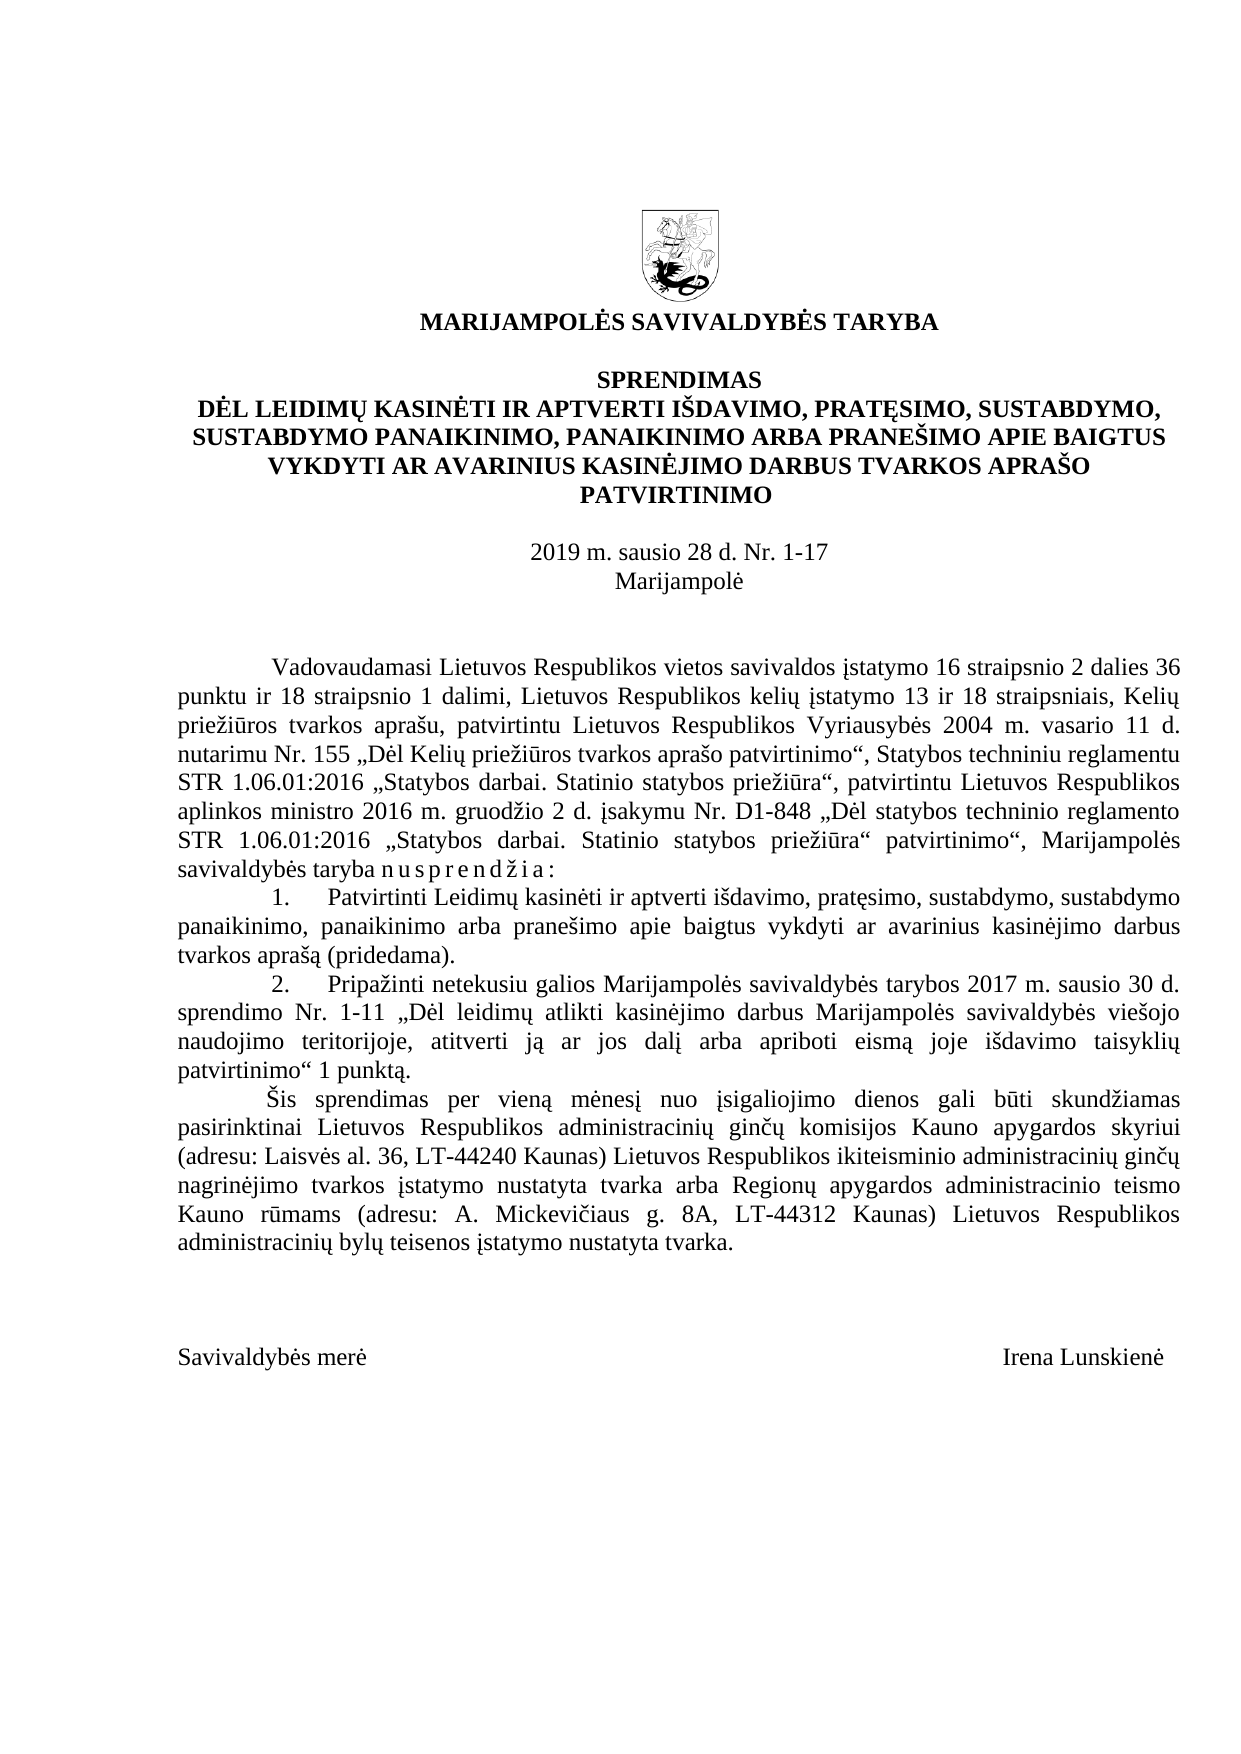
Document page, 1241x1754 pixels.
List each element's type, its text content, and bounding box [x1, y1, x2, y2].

text Šis sprendimas per vieną mėnesį nuo įsigaliojimo dienos gali būti skundžiamas pasirinktinai Lietuvos Respublikos administracinių ginčų komisijos Kauno apygardos skyriui (adresu: Laisvės al. 36, LT-44240 Kaunas) Lietuvos Respublikos ikiteisminio administracinių ginčų nagrinėjimo tvarkos įstatymo nustatyta tvarka arba Regionų apygardos administracinio teismo Kauno rūmams (adresu: A. Mickevičiaus g. 8A, LT-44312 Kaunas) Lietuvos Respublikos administracinių bylų teisenos įstatymo nustatyta tvarka. [177, 1084, 1181, 1256]
text 2. Pripažinti netekusiu galios Marijampolės savivaldybės tarybos 2017 m. sausio 30 d. sprendimo Nr. 1-11 „Dėl leidimų atlikti kasinėjimo darbus Marijampolės savivaldybės viešojo naudojimo teritorijoje, atitverti ją ar jos dalį arba apriboti eismą joje išdavimo taisyklių patvirtinimo“ 1 punktą. [177, 969, 1181, 1084]
text Savivaldybės merė Irena Lunskienė [177, 1342, 1181, 1371]
text MARIJAMPOLĖS SAVIVALDYBĖS TARYBA [177, 307, 1181, 336]
text Marijampolė [177, 566, 1181, 595]
text 1. Patvirtinti Leidimų kasinėti ir aptverti išdavimo, pratęsimo, sustabdymo, sustabdymo panaikinimo, panaikinimo arba pranešimo apie baigtus vykdyti ar avarinius kasinėjimo darbus tvarkos aprašą (pridedama). [177, 882, 1181, 969]
text DĖL Leidimų kasinėti ir aptverti išdavimo, pratęsimo, sustabdymo, sustabdymo panaikinimo, panaikinimo arba pranešimo apie baigtus vykdyti ar avarinius kasinėjimo darbus tvarkos aprašo patvirtinimo [177, 394, 1181, 509]
text 2019 m. sausio 28 d. Nr. 1-17 [177, 537, 1181, 566]
text Vadovaudamasi Lietuvos Respublikos vietos savivaldos įstatymo 16 straipsnio 2 dalies 36 punktu ir 18 straipsnio 1 dalimi, Lietuvos Respublikos kelių įstatymo 13 ir 18 straipsniais, Kelių priežiūros tvarkos aprašu, patvirtintu Lietuvos Respublikos Vyriausybės 2004 m. vasario 11 d. nutarimu Nr. 155 „Dėl Kelių priežiūros tvarkos aprašo patvirtinimo“, Statybos techniniu reglamentu STR 1.06.01:2016 „Statybos darbai. Statinio statybos priežiūra“, patvirtintu Lietuvos Respublikos aplinkos ministro 2016 m. gruodžio 2 d. įsakymu Nr. D1-848 „Dėl statybos techninio reglamento STR 1.06.01:2016 „Statybos darbai. Statinio statybos priežiūra“ patvirtinimo“, Marijampolės savivaldybės taryba nusprendžia: [177, 652, 1181, 882]
text SPRENDIMAS [177, 365, 1181, 394]
